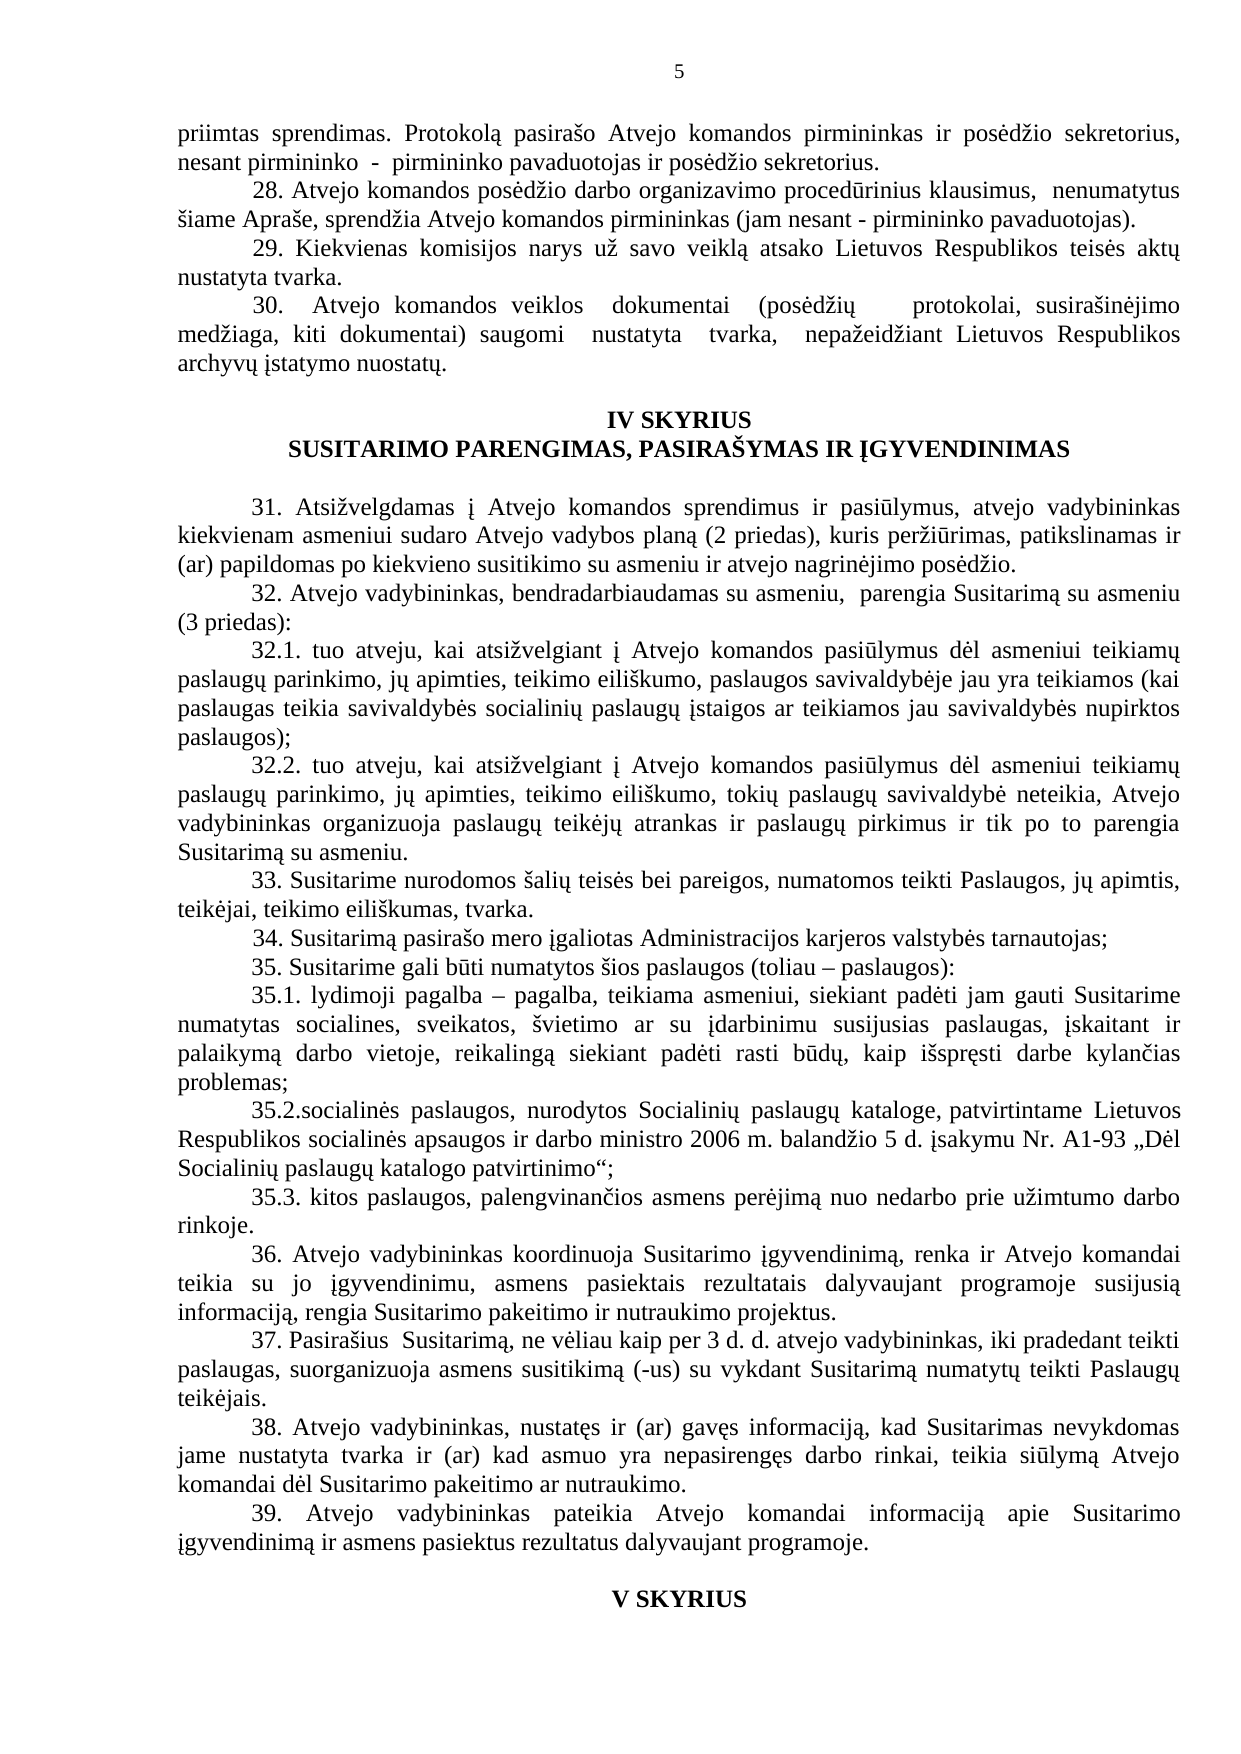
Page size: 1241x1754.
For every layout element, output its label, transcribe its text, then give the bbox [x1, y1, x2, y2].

text 32.1. tuo atveju, kai atsižvelgiant į Atvejo komandos pasiūlymus dėl asmeniui teikiamų paslaugų parinkimo, jų apimties, teikimo eiliškumo, paslaugos savivaldybėje jau yra teikiamos (kai paslaugas teikia savivaldybės socialinių paslaugų įstaigos ar teikiamos jau savivaldybės nupirktos paslaugos); [177, 636, 1181, 751]
text 28. Atvejo komandos posėdžio darbo organizavimo procedūrinius klausimus, nenumatytus šiame Apraše, sprendžia Atvejo komandos pirmininkas (jam nesant - pirmininko pavaduotojas). [177, 176, 1181, 233]
text 36. Atvejo vadybininkas koordinuoja Susitarimo įgyvendinimą, renka ir Atvejo komandai teikia su jo įgyvendinimu, asmens pasiektais rezultatais dalyvaujant programoje susijusią informaciją, rengia Susitarimo pakeitimo ir nutraukimo projektus. [177, 1239, 1181, 1326]
text 35.3. kitos paslaugos, palengvinančios asmens perėjimą nuo nedarbo prie užimtumo darbo rinkoje. [177, 1182, 1181, 1239]
text 32.2. tuo atveju, kai atsižvelgiant į Atvejo komandos pasiūlymus dėl asmeniui teikiamų paslaugų parinkimo, jų apimties, teikimo eiliškumo, tokių paslaugų savivaldybė neteikia, Atvejo vadybininkas organizuoja paslaugų teikėjų atrankas ir paslaugų pirkimus ir tik po to parengia Susitarimą su asmeniu. [177, 751, 1181, 866]
text 34. Susitarimą pasirašo mero įgaliotas Administracijos karjeros valstybės tarnautojas; [177, 923, 1181, 952]
text 33. Susitarime nurodomos šalių teisės bei pareigos, numatomos teikti Paslaugos, jų apimtis, teikėjai, teikimo eiliškumas, tvarka. [177, 866, 1181, 923]
text IV SKYRIUS [177, 406, 1181, 434]
text V SKYRIUS [177, 1584, 1181, 1613]
text 35. Susitarime gali būti numatytos šios paslaugos (toliau – paslaugos): [177, 952, 1181, 981]
text 37. Pasirašius Susitarimą, ne vėliau kaip per 3 d. d. atvejo vadybininkas, iki pradedant teikti paslaugas, suorganizuoja asmens susitikimą (-us) su vykdant Susitarimą numatytų teikti Paslaugų teikėjais. [177, 1326, 1181, 1412]
text 39. Atvejo vadybininkas pateikia Atvejo komandai informaciją apie Susitarimo įgyvendinimą ir asmens pasiektus rezultatus dalyvaujant programoje. [177, 1498, 1181, 1556]
text priimtas sprendimas. Protokolą pasirašo Atvejo komandos pirmininkas ir posėdžio sekretorius, nesant pirmininko - pirmininko pavaduotojas ir posėdžio sekretorius. [177, 118, 1181, 176]
text 31. Atsižvelgdamas į Atvejo komandos sprendimus ir pasiūlymus, atvejo vadybininkas kiekvienam asmeniui sudaro Atvejo vadybos planą (2 priedas), kuris peržiūrimas, patikslinamas ir (ar) papildomas po kiekvieno susitikimo su asmeniu ir atvejo nagrinėjimo posėdžio. [177, 492, 1181, 578]
text 29. Kiekvienas komisijos narys už savo veiklą atsako Lietuvos Respublikos teisės aktų nustatyta tvarka. [177, 233, 1181, 291]
text 30. Atvejo komandos veiklos dokumentai (posėdžių protokolai, susirašinėjimo medžiaga, kiti dokumentai) saugomi nustatyta tvarka, nepažeidžiant Lietuvos Respublikos archyvų įstatymo nuostatų. [177, 291, 1181, 377]
text 35.1. lydimoji pagalba – pagalba, teikiama asmeniui, siekiant padėti jam gauti Susitarime numatytas socialines, sveikatos, švietimo ar su įdarbinimu susijusias paslaugas, įskaitant ir palaikymą darbo vietoje, reikalingą siekiant padėti rasti būdų, kaip išspręsti darbe kylančias problemas; [177, 981, 1181, 1096]
text 38. Atvejo vadybininkas, nustatęs ir (ar) gavęs informaciją, kad Susitarimas nevykdomas jame nustatyta tvarka ir (ar) kad asmuo yra nepasirengęs darbo rinkai, teikia siūlymą Atvejo komandai dėl Susitarimo pakeitimo ar nutraukimo. [177, 1412, 1181, 1498]
text 32. Atvejo vadybininkas, bendradarbiaudamas su asmeniu, parengia Susitarimą su asmeniu (3 priedas): [177, 578, 1181, 636]
text SUSITARIMO PARENGIMAS, PASIRAŠYMAS IR ĮGYVENDINIMAS [177, 434, 1181, 463]
text 35.2.socialinės paslaugos, nurodytos Socialinių paslaugų kataloge, patvirtintame Lietuvos Respublikos socialinės apsaugos ir darbo ministro 2006 m. balandžio 5 d. įsakymu Nr. A1-93 „Dėl Socialinių paslaugų katalogo patvirtinimo“; [177, 1096, 1181, 1182]
